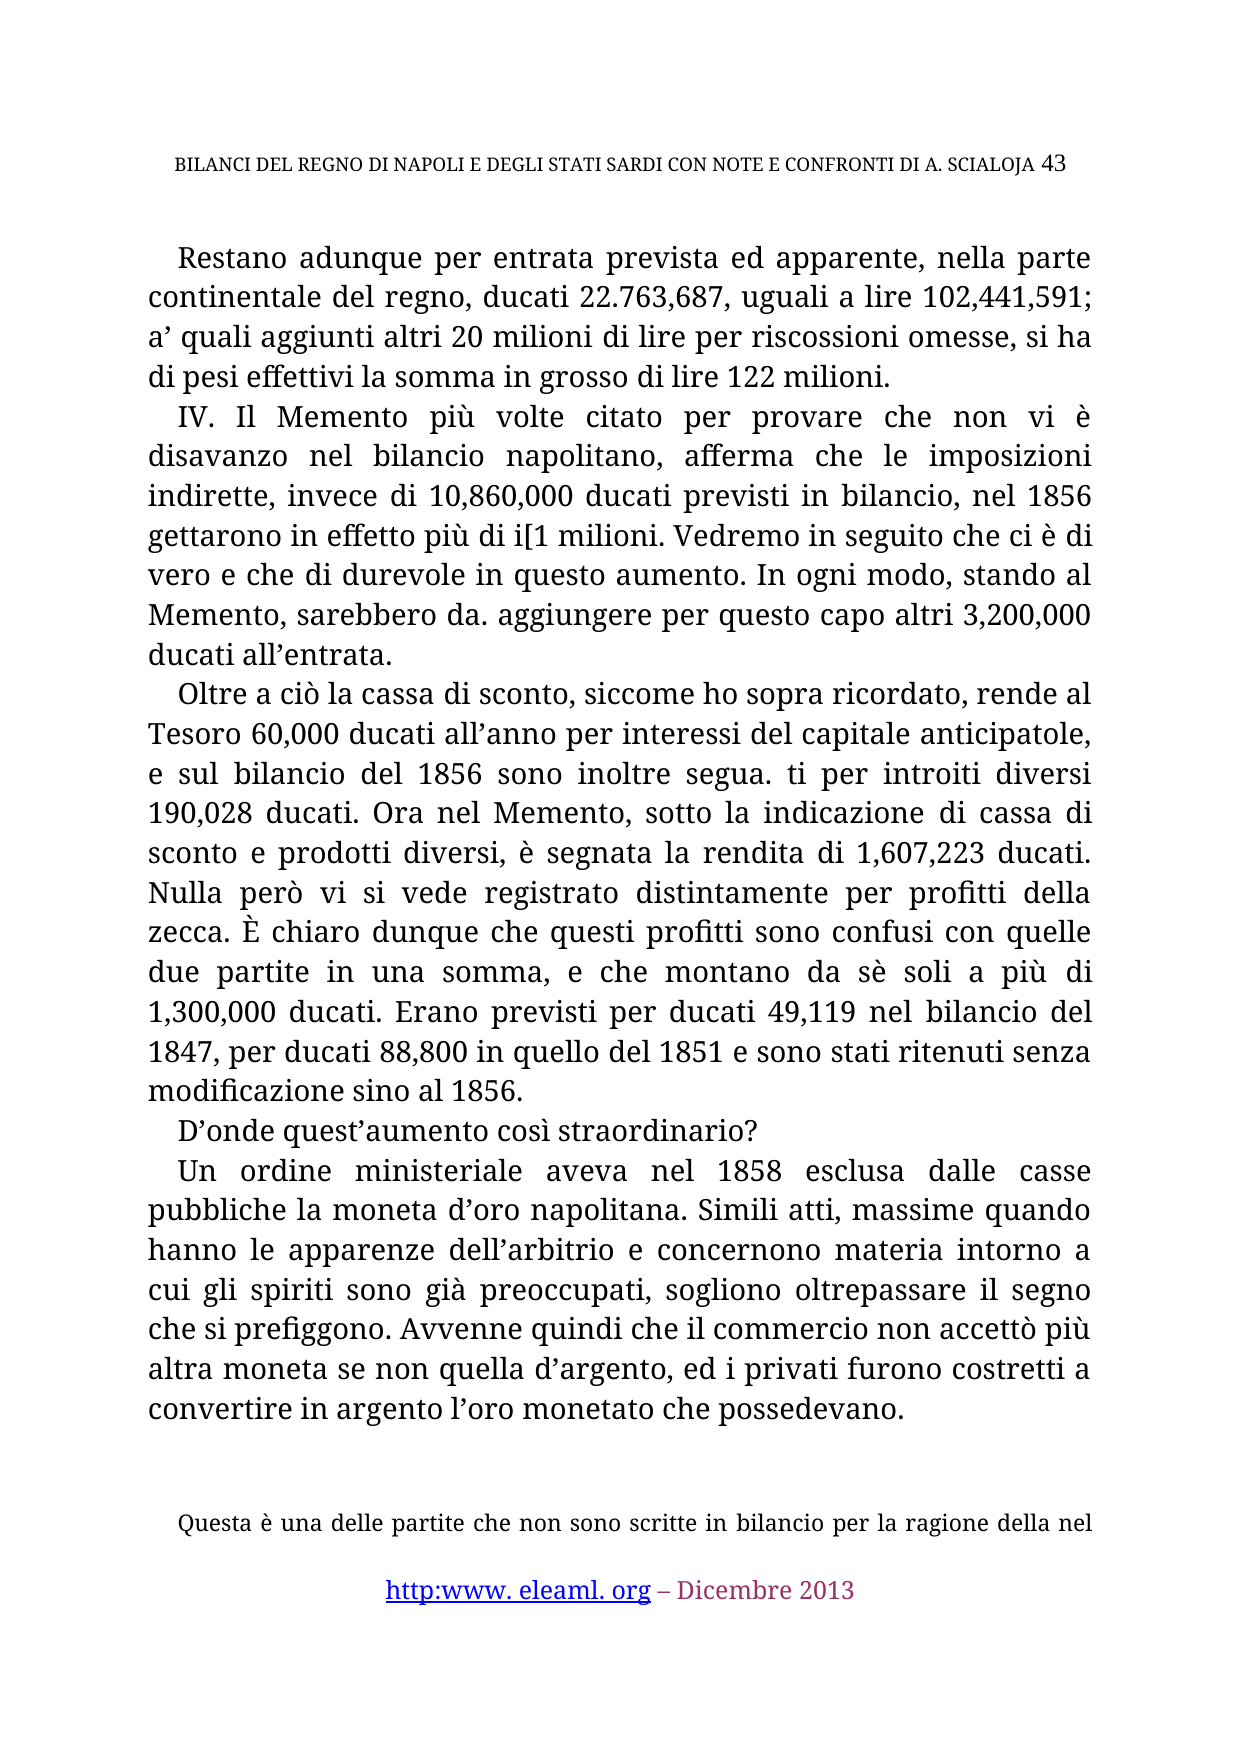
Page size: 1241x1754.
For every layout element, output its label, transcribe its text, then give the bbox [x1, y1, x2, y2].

text Questa è una delle partite che non sono scritte in bilancio per la ragione della nel [148, 1507, 1093, 1538]
text IV. Il Memento più volte citato per provare che non vi è disavanzo nel bilancio napolitano, afferma che le imposizioni indirette, invece di 10,860,000 ducati previsti in bilancio, nel 1856 gettarono in effetto più di i[1 milioni. Vedremo in seguito che ci è di vero e che di durevole in questo aumento. In ogni modo, stando al Memento, sarebbero da. aggiungere per questo capo altri 3,200,000 ducati all’entrata. [148, 396, 1093, 674]
text Oltre a ciò la cassa di sconto, siccome ho sopra ricordato, rende al Tesoro 60,000 ducati all’anno per interessi del capitale anticipatole, e sul bilancio del 1856 sono inoltre segua. ti per introiti diversi 190,028 ducati. Ora nel Memento, sotto la indicazione di cassa di sconto e prodotti diversi, è segnata la rendita di 1,607,223 ducati. Nulla però vi si vede registrato distintamente per profitti della zecca. È chiaro dunque che questi profitti sono confusi con quelle due partite in una somma, e che montano da sè soli a più di 1,300,000 ducati. Erano previsti per ducati 49,119 nel bilancio del 1847, per ducati 88,800 in quello del 1851 e sono stati ritenuti senza modificazione sino al 1856. [148, 674, 1093, 1110]
text Un ordine ministeriale aveva nel 1858 esclusa dalle casse pubbliche la moneta d’oro napolitana. Simili atti, massime quando hanno le apparenze dell’arbitrio e concernono materia intorno a cui gli spiriti sono già preoccupati, sogliono oltrepassare il segno che si prefiggono. Avvenne quindi che il commercio non accettò più altra moneta se non quella d’argento, ed i privati furono costretti a convertire in argento l’oro monetato che possedevano. [148, 1150, 1093, 1428]
text D’onde quest’aumento così straordinario? [148, 1110, 1093, 1150]
text Restano adunque per entrata prevista ed apparente, nella parte continentale del regno, ducati 22.763,687, uguali a lire 102,441,591; a’ quali aggiunti altri 20 milioni di lire per riscossioni omesse, si ha di pesi effettivi la somma in grosso di lire 122 milioni. [148, 237, 1093, 396]
